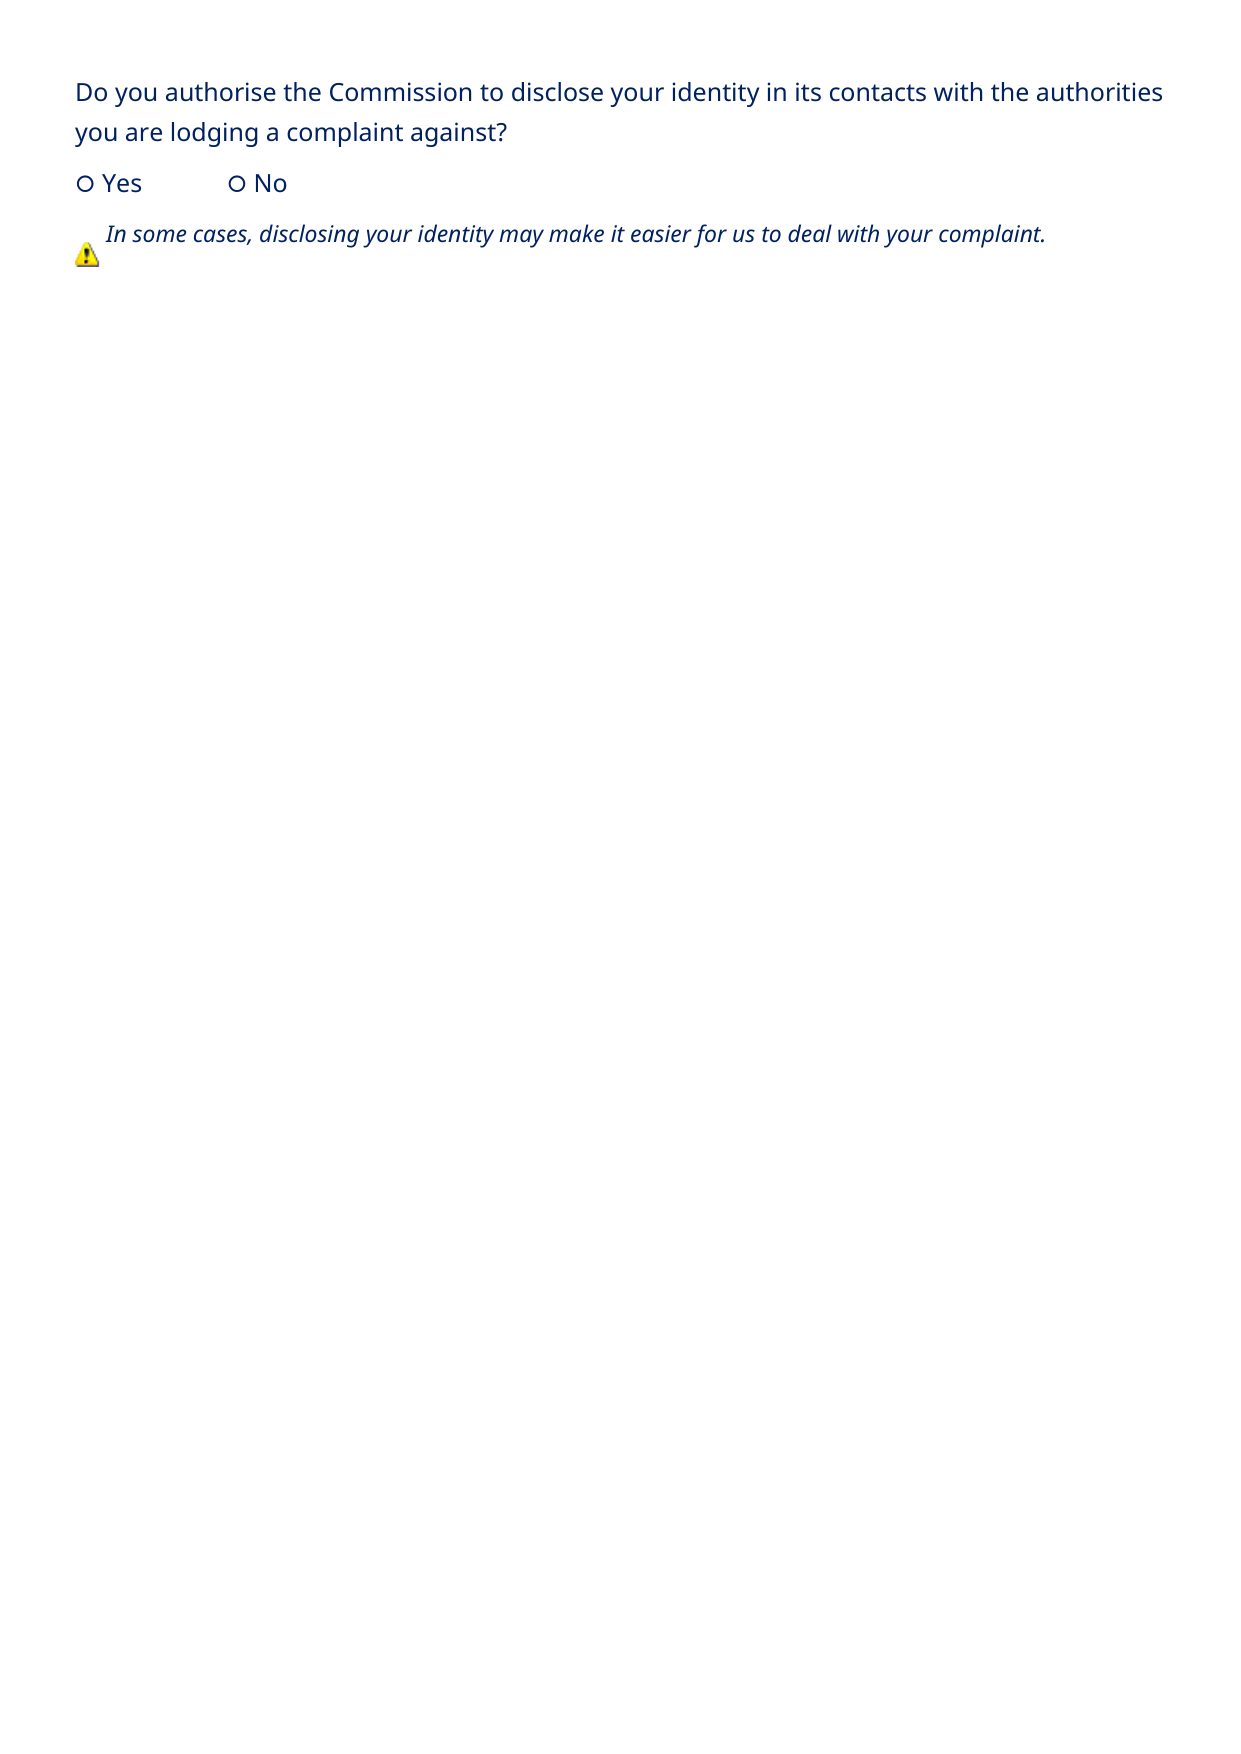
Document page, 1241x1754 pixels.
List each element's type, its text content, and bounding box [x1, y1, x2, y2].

text In some cases, disclosing your identity may make it easier for us to deal with your complaint. [75, 217, 1165, 267]
text Do you authorise the Commission to disclose your identity in its contacts with the authorities you are lodging a complaint against? [75, 75, 1165, 148]
text  Yes  No [75, 166, 1165, 200]
